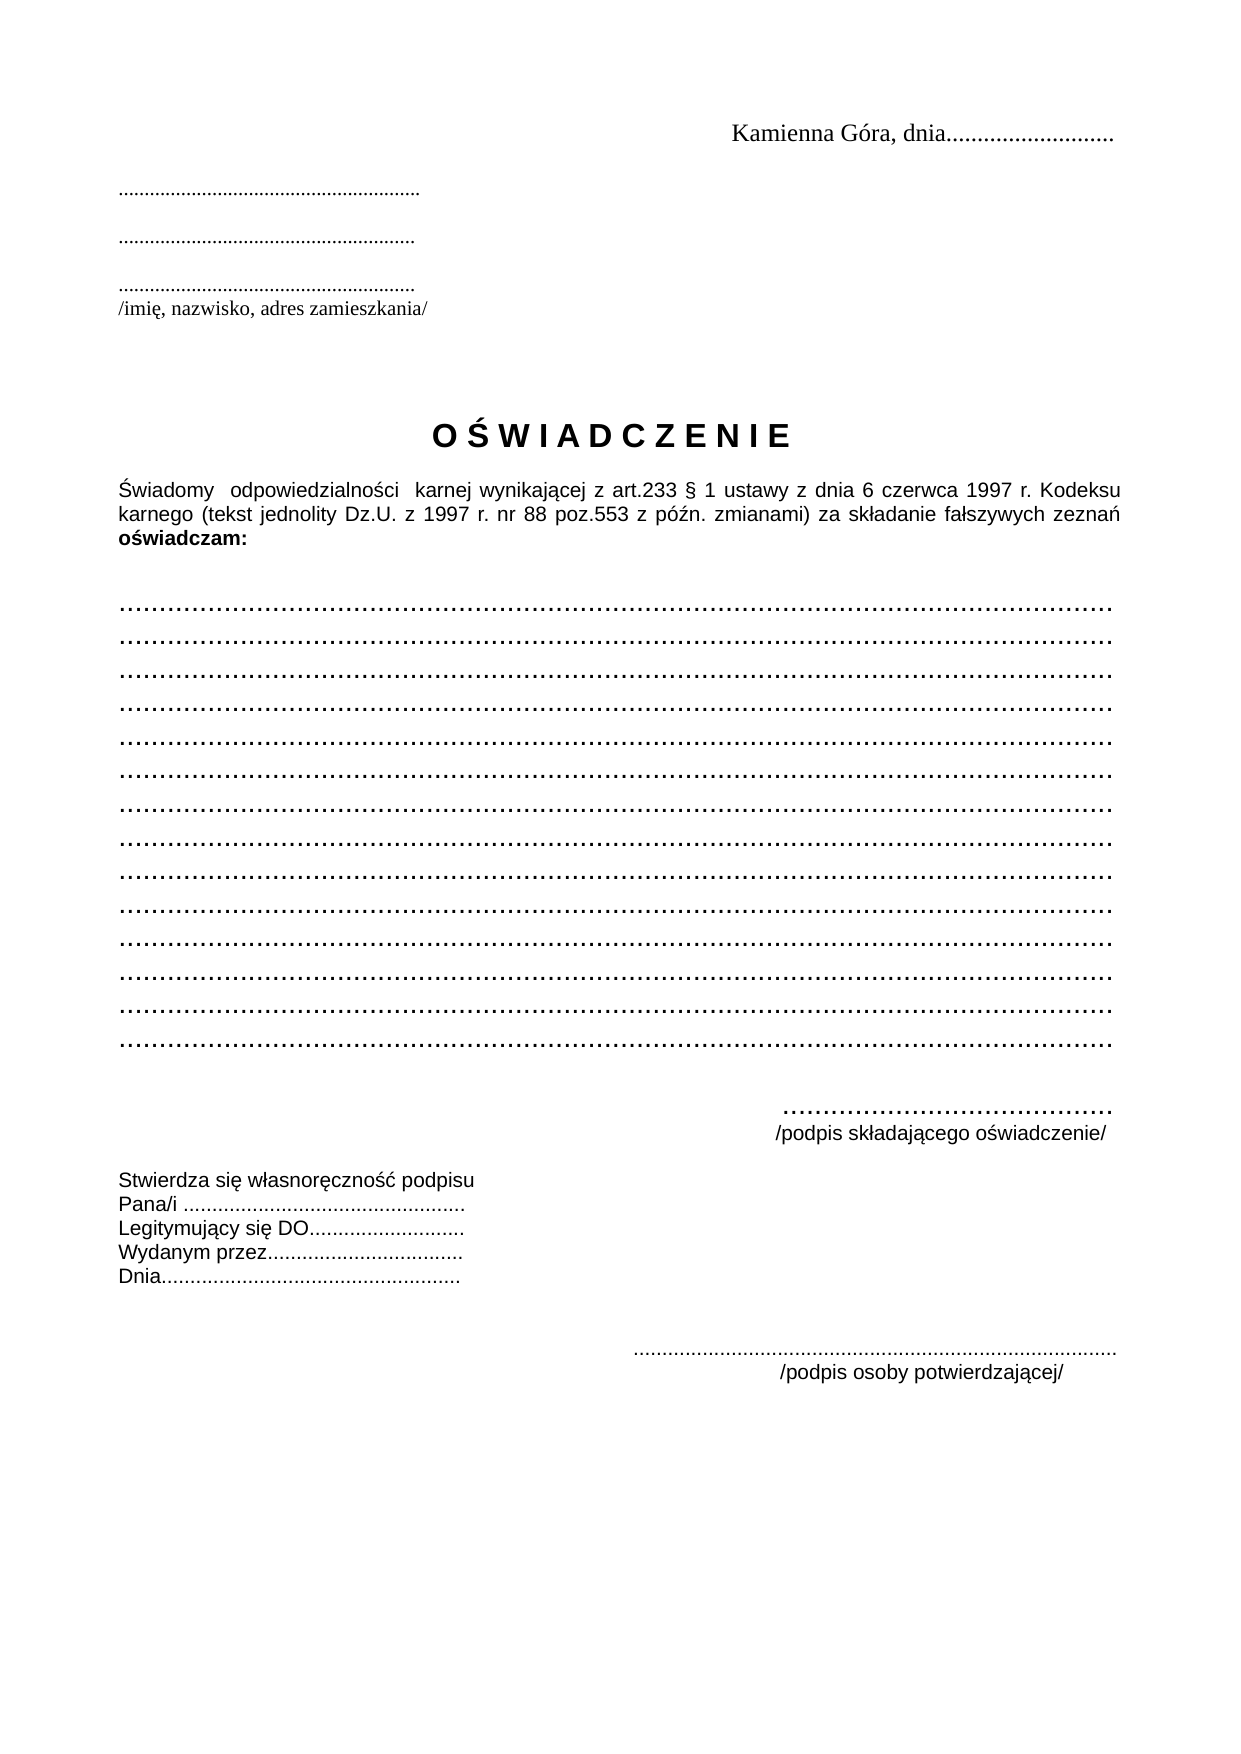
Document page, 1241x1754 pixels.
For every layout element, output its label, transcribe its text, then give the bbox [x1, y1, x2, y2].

text Pana/i ................................................. [118, 1192, 1122, 1216]
text .................................................................................... /podpis osoby potwierdzającej/ [118, 1312, 1122, 1408]
text Legitymujący się DO........................... [118, 1216, 1122, 1240]
text ......................................................... [118, 224, 1122, 248]
text Dnia.................................................... [118, 1264, 1122, 1288]
text .......................................................... [118, 176, 1122, 200]
text ......................................................... [118, 272, 1122, 296]
text Stwierdza się własnoręczność podpisu [118, 1168, 1122, 1192]
text ......................................... [118, 1087, 1122, 1120]
text Świadomy odpowiedzialności karnej wynikającej z art.233 § 1 ustawy z dnia 6 czerwca 1997 r. Kodeksu karnego (tekst jednolity Dz.U. z 1997 r. nr 88 poz.553 z późn. zmianami) za składanie fałszywych zeznań oświadczam: [118, 478, 1122, 550]
text ........................................................................................................................... [118, 617, 1122, 651]
text Kamienna Góra, dnia........................... [118, 118, 1122, 147]
text .................................................................................................................................................................................................................................................................................................................................................................................................................................................................................................................................................................................................................................................................................................................................................................................................................................................................................................................................................................................................................................................................................................................................................................................................................................................................................................................................................................................................................................................................................................................................... [118, 651, 1122, 1053]
text ........................................................................................................................... [118, 584, 1122, 617]
text /imię, nazwisko, adres zamieszkania/ [118, 296, 1122, 320]
text /podpis składającego oświadczenie/ [118, 1120, 1122, 1144]
text O Ś W I A D C Z E N I E [118, 416, 1122, 454]
text Wydanym przez.................................. [118, 1240, 1122, 1264]
